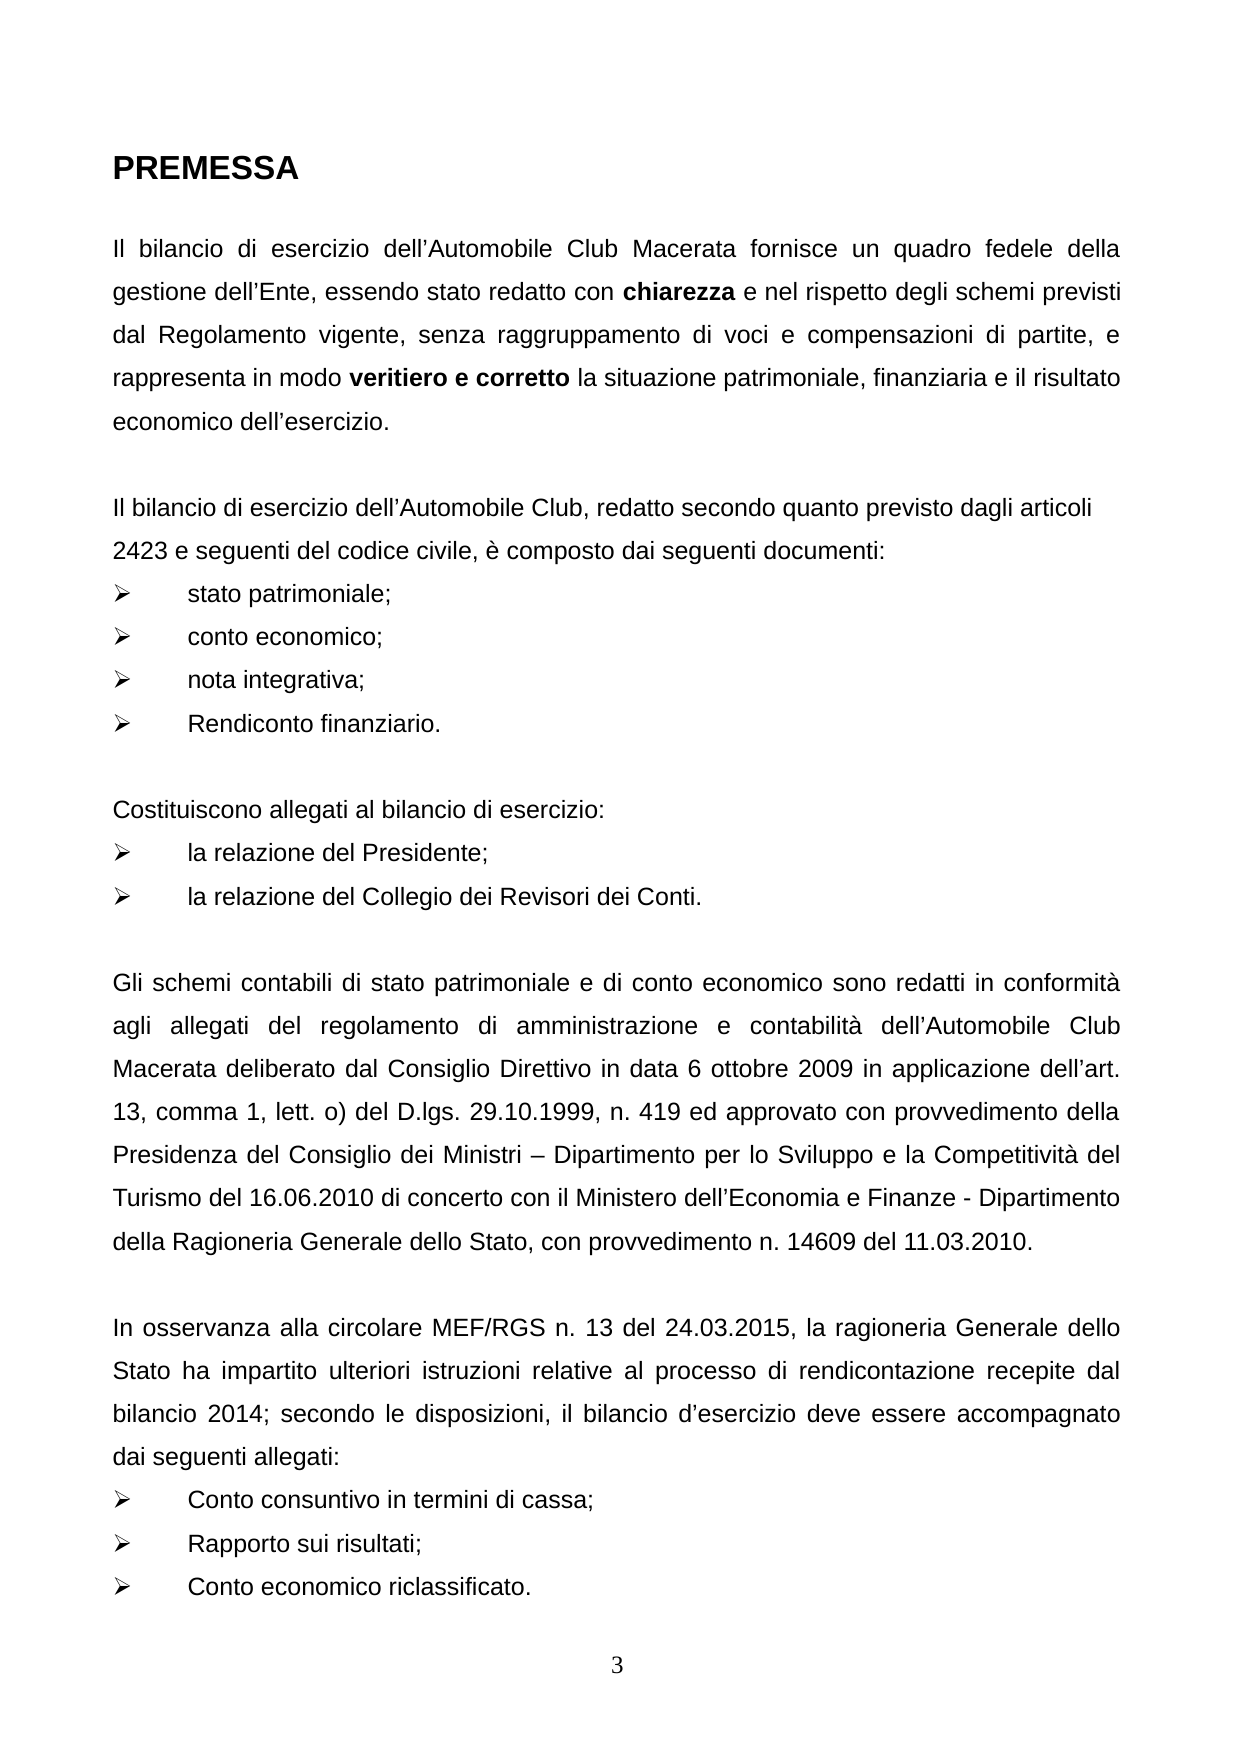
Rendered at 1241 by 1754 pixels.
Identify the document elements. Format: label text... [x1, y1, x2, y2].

list nota integrativa; [112, 666, 1122, 694]
list stato patrimoniale; [112, 579, 1122, 608]
text Gli schemi contabili di stato patrimoniale e di conto economico sono redatti in conformità agli allegati del regolamento di amministrazione e contabilità dell’Automobile Club Macerata deliberato dal Consiglio Direttivo in data 6 ottobre 2009 in applicazione dell’art. 13, comma 1, lett. o) del D.lgs. 29.10.1999, n. 419 ed approvato con provvedimento della Presidenza del Consiglio dei Ministri – Dipartimento per lo Sviluppo e la Competitività del Turismo del 16.06.2010 di concerto con il Ministero dell’Economia e Finanze - Dipartimento della Ragioneria Generale dello Stato, con provvedimento n. 14609 del 11.03.2010. [112, 968, 1122, 1255]
text Costituiscono allegati al bilancio di esercizio: [112, 795, 1122, 824]
text Il bilancio di esercizio dell’Automobile Club Macerata fornisce un quadro fedele della gestione dell’Ente, essendo stato redatto con chiarezza e nel rispetto degli schemi previsti dal Regolamento vigente, senza raggruppamento di voci e compensazioni di partite, e rappresenta in modo veritiero e corretto la situazione patrimoniale, finanziaria e il risultato economico dell’esercizio. [112, 234, 1122, 435]
list Rapporto sui risultati; [112, 1528, 1122, 1557]
subtitle PREMESSA [112, 148, 1122, 186]
text Il bilancio di esercizio dell’Automobile Club, redatto secondo quanto previsto dagli articoli 2423 e seguenti del codice civile, è composto dai seguenti documenti: [112, 493, 1122, 565]
text In osservanza alla circolare MEF/RGS n. 13 del 24.03.2015, la ragioneria Generale dello Stato ha impartito ulteriori istruzioni relative al processo di rendicontazione recepite dal bilancio 2014; secondo le disposizioni, il bilancio d’esercizio deve essere accompagnato dai seguenti allegati: [112, 1313, 1122, 1471]
list la relazione del Presidente; [112, 838, 1122, 867]
list Rendiconto finanziario. [112, 709, 1122, 738]
list Conto economico riclassificato. [112, 1572, 1122, 1601]
list Conto consuntivo in termini di cassa; [112, 1485, 1122, 1514]
list la relazione del Collegio dei Revisori dei Conti. [112, 881, 1122, 910]
list conto economico; [112, 622, 1122, 651]
